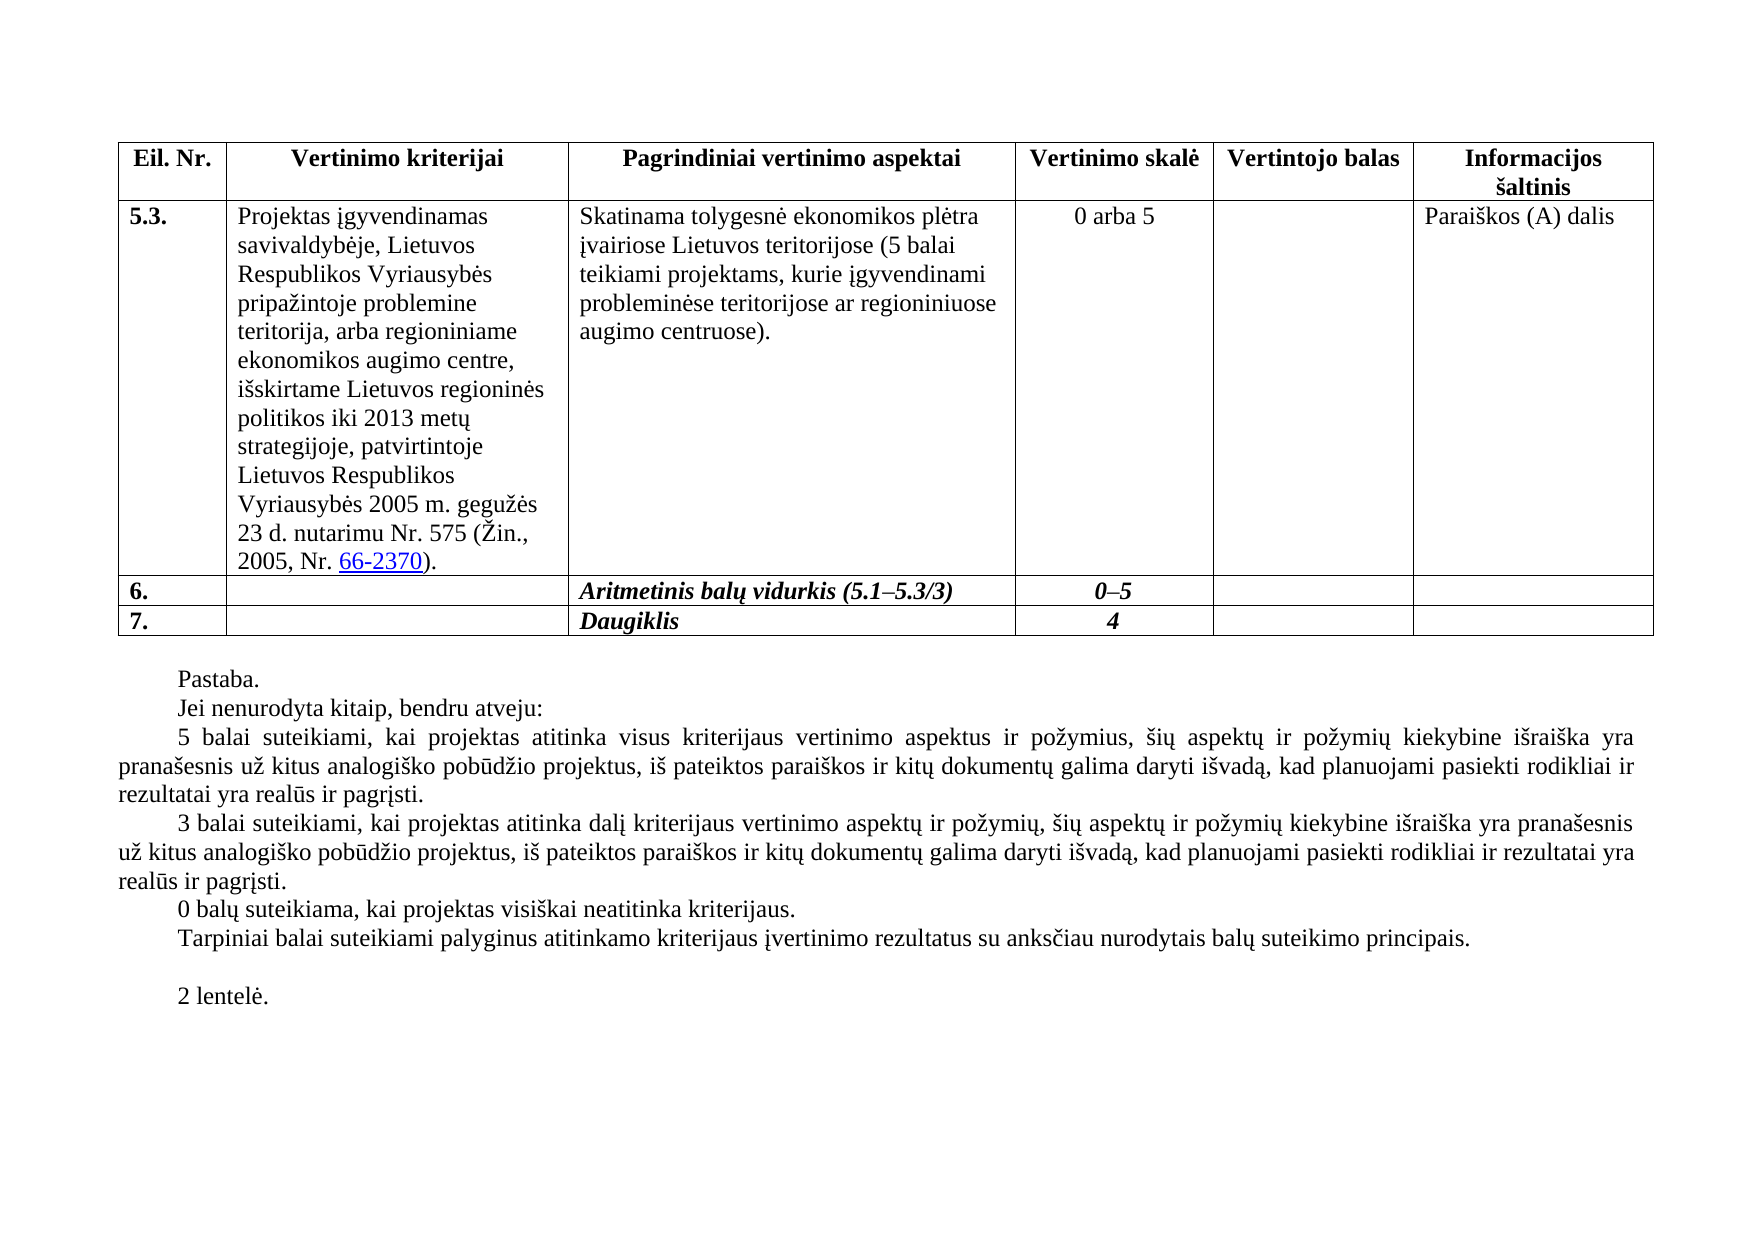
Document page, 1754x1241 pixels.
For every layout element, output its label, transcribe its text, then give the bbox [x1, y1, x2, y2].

table_cell 0–5 [1016, 576, 1213, 605]
table_header Eil. Nr. [119, 143, 226, 200]
table_header Pagrindiniai vertinimo aspektai [569, 143, 1015, 200]
text 3 balai suteikiami, kai projektas atitinka dalį kriterijaus vertinimo aspektų ir požymių, šių aspektų ir požymių kiekybine išraiška yra pranašesnis už kitus analogiško pobūdžio projektus, iš pateiktos paraiškos ir kitų dokumentų galima daryti išvadą, kad planuojami pasiekti rodikliai ir rezultatai yra realūs ir pagrįsti. [118, 808, 1636, 894]
table_header Vertintojo balas [1214, 143, 1413, 200]
table_cell [227, 576, 568, 605]
table_header Vertinimo kriterijai [227, 143, 568, 200]
table_cell Daugiklis [569, 606, 1015, 635]
table_cell Paraiškos (A) dalis [1414, 201, 1653, 575]
text Pastaba. [118, 664, 1636, 693]
table_cell [1214, 606, 1413, 635]
table_cell 5.3. [119, 201, 226, 575]
table_cell [1214, 201, 1413, 575]
text 5 balai suteikiami, kai projektas atitinka visus kriterijaus vertinimo aspektus ir požymius, šių aspektų ir požymių kiekybine išraiška yra pranašesnis už kitus analogiško pobūdžio projektus, iš pateiktos paraiškos ir kitų dokumentų galima daryti išvadą, kad planuojami pasiekti rodikliai ir rezultatai yra realūs ir pagrįsti. [118, 722, 1636, 808]
table_header Vertinimo skalė [1016, 143, 1213, 200]
table_cell 4 [1016, 606, 1213, 635]
table_cell 0 arba 5 [1016, 201, 1213, 575]
text Tarpiniai balai suteikiami palyginus atitinkamo kriterijaus įvertinimo rezultatus su anksčiau nurodytais balų suteikimo principais. [118, 923, 1636, 952]
table_cell [1414, 606, 1653, 635]
table_cell [1414, 576, 1653, 605]
text Jei nenurodyta kitaip, bendru atveju: [118, 693, 1636, 722]
table_header Informacijos šaltinis [1414, 143, 1653, 200]
text 0 balų suteikiama, kai projektas visiškai neatitinka kriterijaus. [118, 894, 1636, 923]
table_cell 7. [119, 606, 226, 635]
text 2 lentelė. [118, 981, 1636, 1009]
table_cell Aritmetinis balų vidurkis (5.1–5.3/3) [569, 576, 1015, 605]
table_cell [227, 606, 568, 635]
table_cell 6. [119, 576, 226, 605]
table_cell [1214, 576, 1413, 605]
table_cell Projektas įgyvendinamas savivaldybėje, Lietuvos Respublikos Vyriausybės pripažintoje problemine teritorija, arba regioniniame ekonomikos augimo centre, išskirtame Lietuvos regioninės politikos iki 2013 metų strategijoje, patvirtintoje Lietuvos Respublikos Vyriausybės 2005 m. gegužės 23 d. nutarimu Nr. 575 (Žin., 2005, Nr. 66-2370). [227, 201, 568, 575]
table_cell Skatinama tolygesnė ekonomikos plėtra įvairiose Lietuvos teritorijose (5 balai teikiami projektams, kurie įgyvendinami probleminėse teritorijose ar regioniniuose augimo centruose). [569, 201, 1015, 575]
